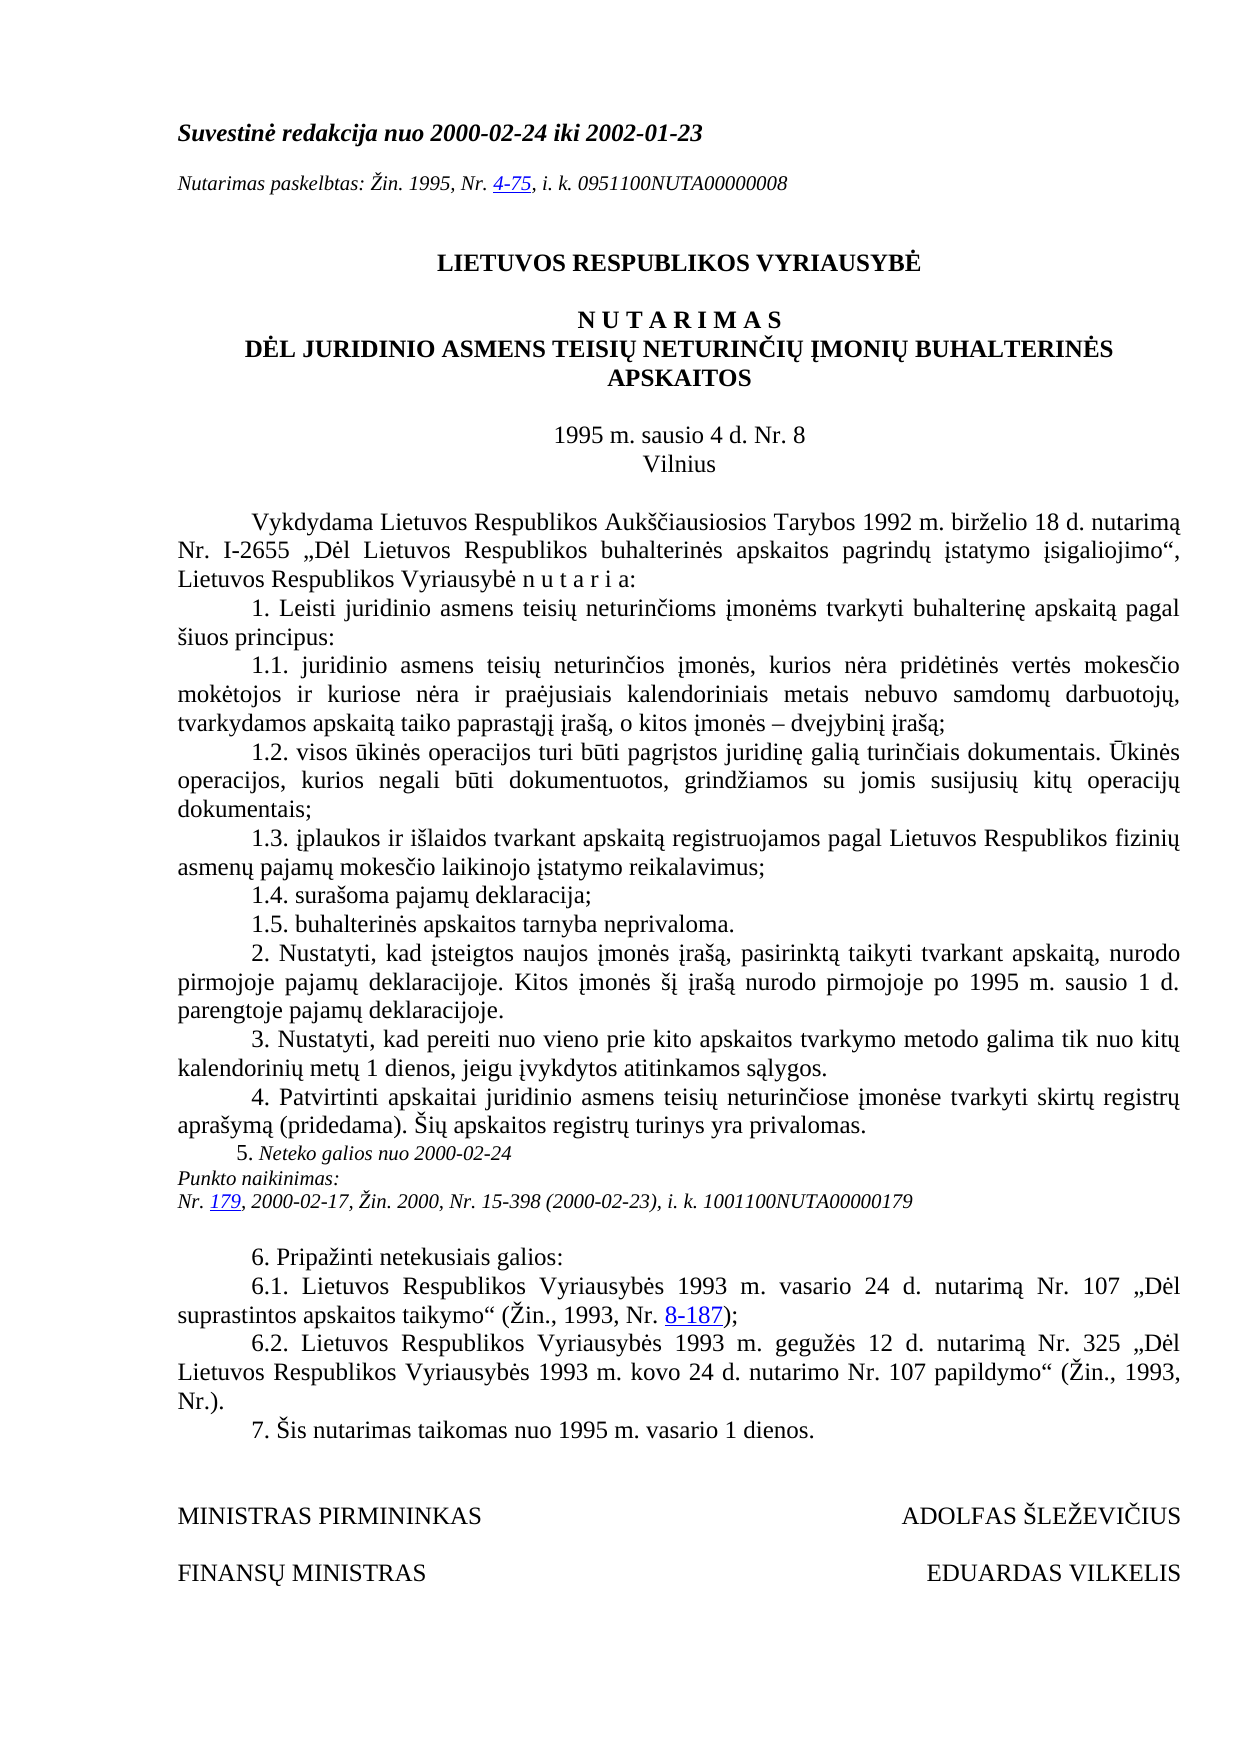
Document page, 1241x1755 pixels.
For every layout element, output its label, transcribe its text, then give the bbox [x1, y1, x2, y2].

text FINANSŲ MINISTRAS EDUARDAS VILKELIS [177, 1558, 1181, 1587]
text Vykdydama Lietuvos Respublikos Aukščiausiosios Tarybos 1992 m. birželio 18 d. nutarimą Nr. I-2655 „Dėl Lietuvos Respublikos buhalterinės apskaitos pagrindų įstatymo įsigaliojimo“, Lietuvos Respublikos Vyriausybė nutaria: [177, 507, 1181, 593]
text 1.4. surašoma pajamų deklaracija; [177, 880, 1181, 909]
text 2. Nustatyti, kad įsteigtos naujos įmonės įrašą, pasirinktą taikyti tvarkant apskaitą, nurodo pirmojoje pajamų deklaracijoje. Kitos įmonės šį įrašą nurodo pirmojoje po 1995 m. sausio 1 d. parengtoje pajamų deklaracijoje. [177, 938, 1181, 1024]
text LIETUVOS RESPUBLIKOS VYRIAUSYBĖ [177, 248, 1181, 277]
text 6.1. Lietuvos Respublikos Vyriausybės 1993 m. vasario 24 d. nutarimą Nr. 107 „Dėl suprastintos apskaitos taikymo“ (Žin., 1993, Nr. 8-187); [177, 1271, 1181, 1328]
text Punkto naikinimas: [177, 1165, 1181, 1189]
text Suvestinė redakcija nuo 2000-02-24 iki 2002-01-23 [177, 118, 1181, 147]
text 1.2. visos ūkinės operacijos turi būti pagrįstos juridinę galią turinčiais dokumentais. Ūkinės operacijos, kurios negali būti dokumentuotos, grindžiamos su jomis susijusių kitų operacijų dokumentais; [177, 737, 1181, 823]
text N U T A R I M A S [177, 305, 1181, 334]
text 1.1. juridinio asmens teisių neturinčios įmonės, kurios nėra pridėtinės vertės mokesčio mokėtojos ir kuriose nėra ir praėjusiais kalendoriniais metais nebuvo samdomų darbuotojų, tvarkydamos apskaitą taiko paprastąjį įrašą, o kitos įmonės – dvejybinį įrašą; [177, 650, 1181, 737]
text 1.3. įplaukos ir išlaidos tvarkant apskaitą registruojamos pagal Lietuvos Respublikos fizinių asmenų pajamų mokesčio laikinojo įstatymo reikalavimus; [177, 823, 1181, 880]
text MINISTRAS PIRMININKAS ADOLFAS ŠLEŽEVIČIUS [177, 1501, 1181, 1530]
text 4. Patvirtinti apskaitai juridinio asmens teisių neturinčiose įmonėse tvarkyti skirtų registrų aprašymą (pridedama). Šių apskaitos registrų turinys yra privalomas. [177, 1082, 1181, 1139]
text DĖL JURIDINIO ASMENS TEISIŲ NETURINČIŲ ĮMONIŲ BUHALTERINĖS APSKAITOS [177, 334, 1181, 392]
text 1. Leisti juridinio asmens teisių neturinčioms įmonėms tvarkyti buhalterinę apskaitą pagal šiuos principus: [177, 593, 1181, 650]
text Vilnius [177, 449, 1181, 478]
text 1.5. buhalterinės apskaitos tarnyba neprivaloma. [177, 909, 1181, 938]
text 1995 m. sausio 4 d. Nr. 8 [177, 420, 1181, 449]
text 6. Pripažinti netekusiais galios: [177, 1242, 1181, 1271]
text Nr. 179, 2000-02-17, Žin. 2000, Nr. 15-398 (2000-02-23), i. k. 1001100NUTA00000179 [177, 1189, 1181, 1213]
text 5. Neteko galios nuo 2000-02-24 [177, 1139, 1181, 1165]
text 6.2. Lietuvos Respublikos Vyriausybės 1993 m. gegužės 12 d. nutarimą Nr. 325 „Dėl Lietuvos Respublikos Vyriausybės 1993 m. kovo 24 d. nutarimo Nr. 107 papildymo“ (Žin., 1993, Nr.). [177, 1328, 1181, 1415]
text 3. Nustatyti, kad pereiti nuo vieno prie kito apskaitos tvarkymo metodo galima tik nuo kitų kalendorinių metų 1 dienos, jeigu įvykdytos atitinkamos sąlygos. [177, 1024, 1181, 1082]
text 7. Šis nutarimas taikomas nuo 1995 m. vasario 1 dienos. [177, 1415, 1181, 1443]
text Nutarimas paskelbtas: Žin. 1995, Nr. 4-75, i. k. 0951100NUTA00000008 [177, 171, 1181, 195]
